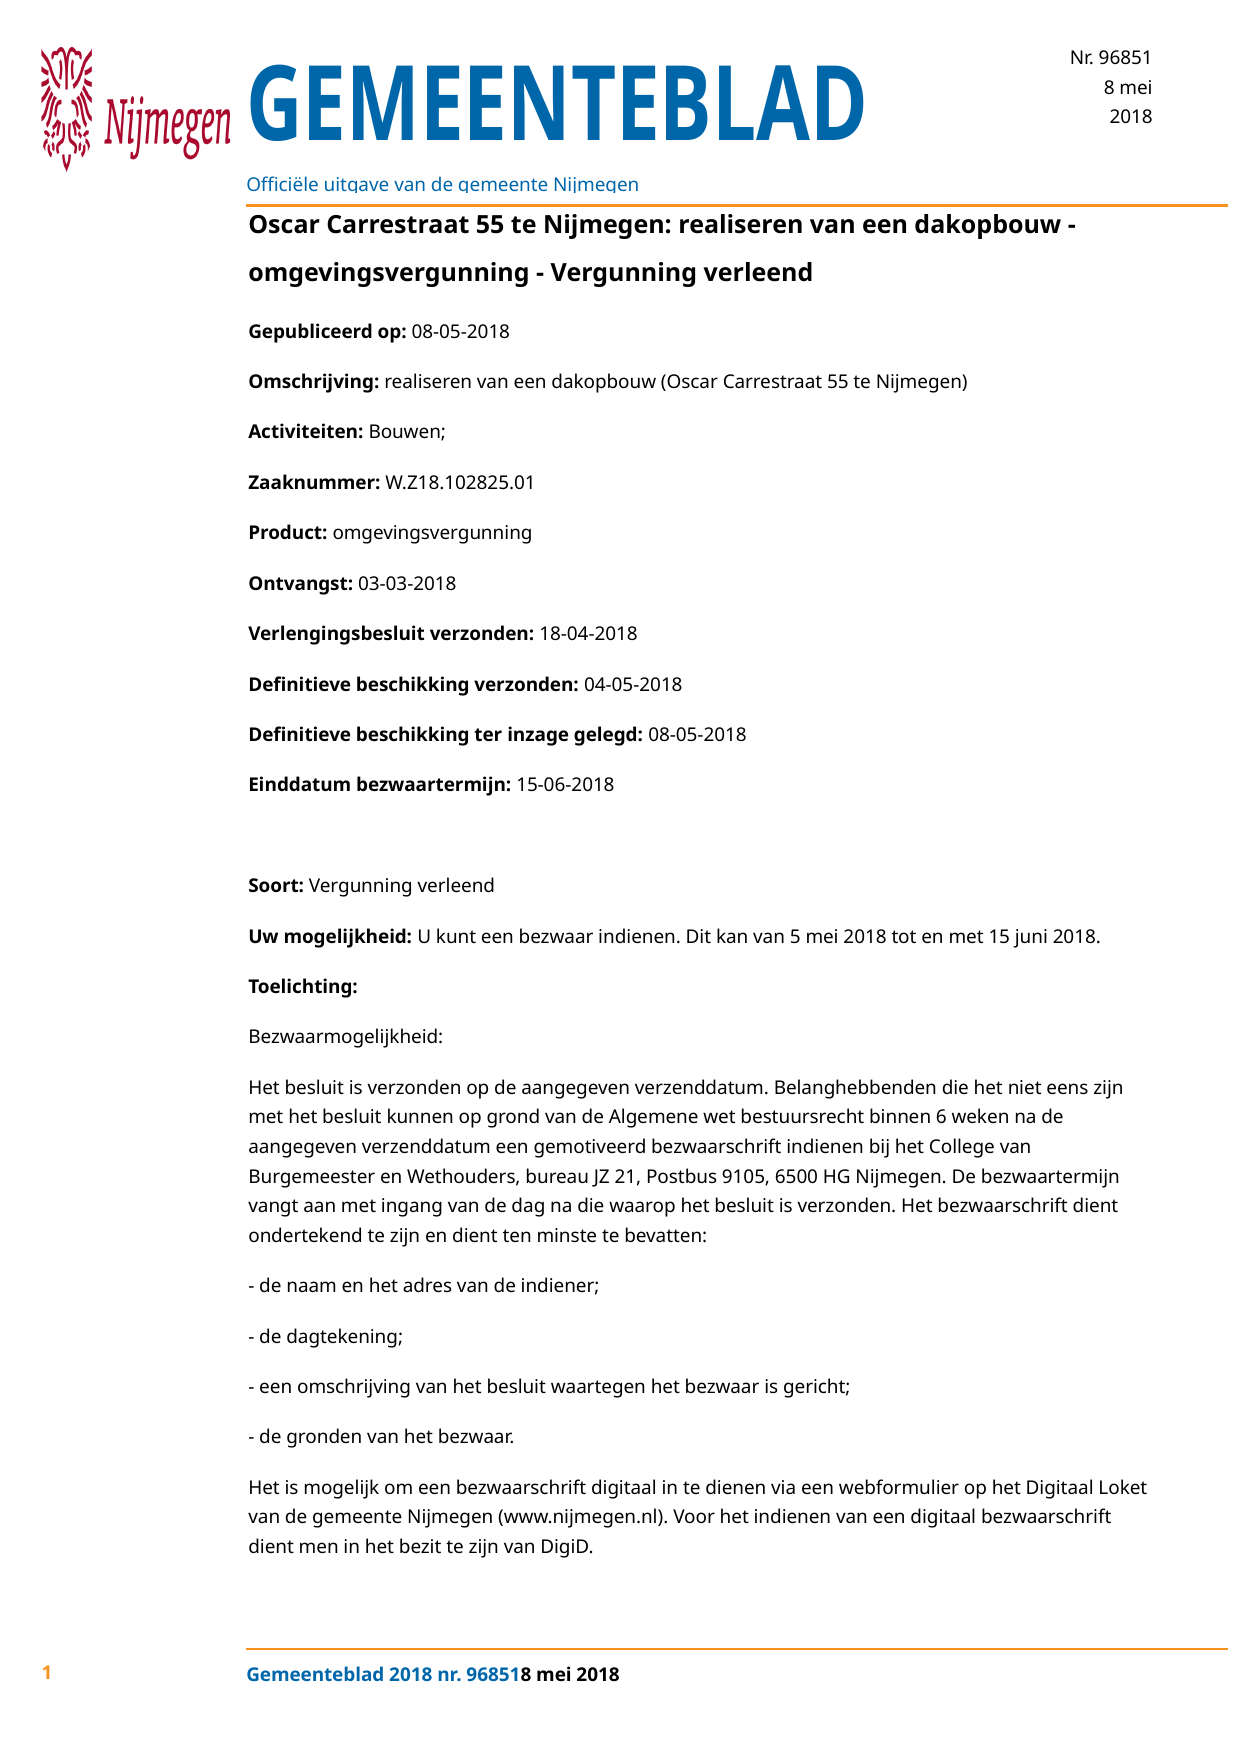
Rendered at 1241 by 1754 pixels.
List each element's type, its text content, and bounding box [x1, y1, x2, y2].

text - een omschrijving van het besluit waartegen het bezwaar is gericht; [248, 1373, 1152, 1399]
text - de dagtekening; [248, 1323, 1152, 1349]
text Omschrijving: realiseren van een dakopbouw (Oscar Carrestraat 55 te Nijmegen) [248, 368, 1152, 394]
text Bezwaarmogelijkheid: [248, 1024, 1152, 1049]
text Verlengingsbesluit verzonden: 18-04-2018 [248, 620, 1152, 646]
text - de gronden van het bezwaar. [248, 1424, 1152, 1449]
text Het besluit is verzonden op de aangegeven verzenddatum. Belanghebbenden die het niet eens zijn met het besluit kunnen op grond van de Algemene wet bestuursrecht binnen 6 weken na de aangegeven verzenddatum een gemotiveerd bezwaarschrift indienen bij het College van Burgemeester en Wethouders, bureau JZ 21, Postbus 9105, 6500 HG Nijmegen. De bezwaartermijn vangt aan met ingang van de dag na die waarop het besluit is verzonden. Het bezwaarschrift dient ondertekend te zijn en dient ten minste te bevatten: [248, 1074, 1152, 1248]
picture [41, 47, 231, 172]
text Ontvangst: 03-03-2018 [248, 570, 1152, 596]
text Definitieve beschikking ter inzage gelegd: 08-05-2018 [248, 721, 1152, 747]
text Product: omgevingsvergunning [248, 519, 1152, 545]
text Definitieve beschikking verzonden: 04-05-2018 [248, 671, 1152, 697]
text Activiteiten: Bouwen; [248, 419, 1152, 444]
text Einddatum bezwaartermijn: 15-06-2018 [248, 772, 1152, 797]
text Uw mogelijkheid: U kunt een bezwaar indienen. Dit kan van 5 mei 2018 tot en met 15 juni 2018. [248, 923, 1152, 949]
text - de naam en het adres van de indiener; [248, 1272, 1152, 1298]
text Oscar Carrestraat 55 te Nijmegen: realiseren van een dakopbouw - omgevingsvergunning - Vergunning verleend [248, 207, 1152, 288]
text Gepubliceerd op: 08-05-2018 [248, 318, 1152, 344]
text Zaaknummer: W.Z18.102825.01 [248, 469, 1152, 495]
text Toelichting: [248, 973, 1152, 999]
text Het is mogelijk om een bezwaarschrift digitaal in te dienen via een webformulier op het Digitaal Loket van de gemeente Nijmegen (www.nijmegen.nl). Voor het indienen van een digitaal bezwaarschrift dient men in het bezit te zijn van DigiD. [248, 1474, 1152, 1559]
text Soort: Vergunning verleend [248, 872, 1152, 898]
